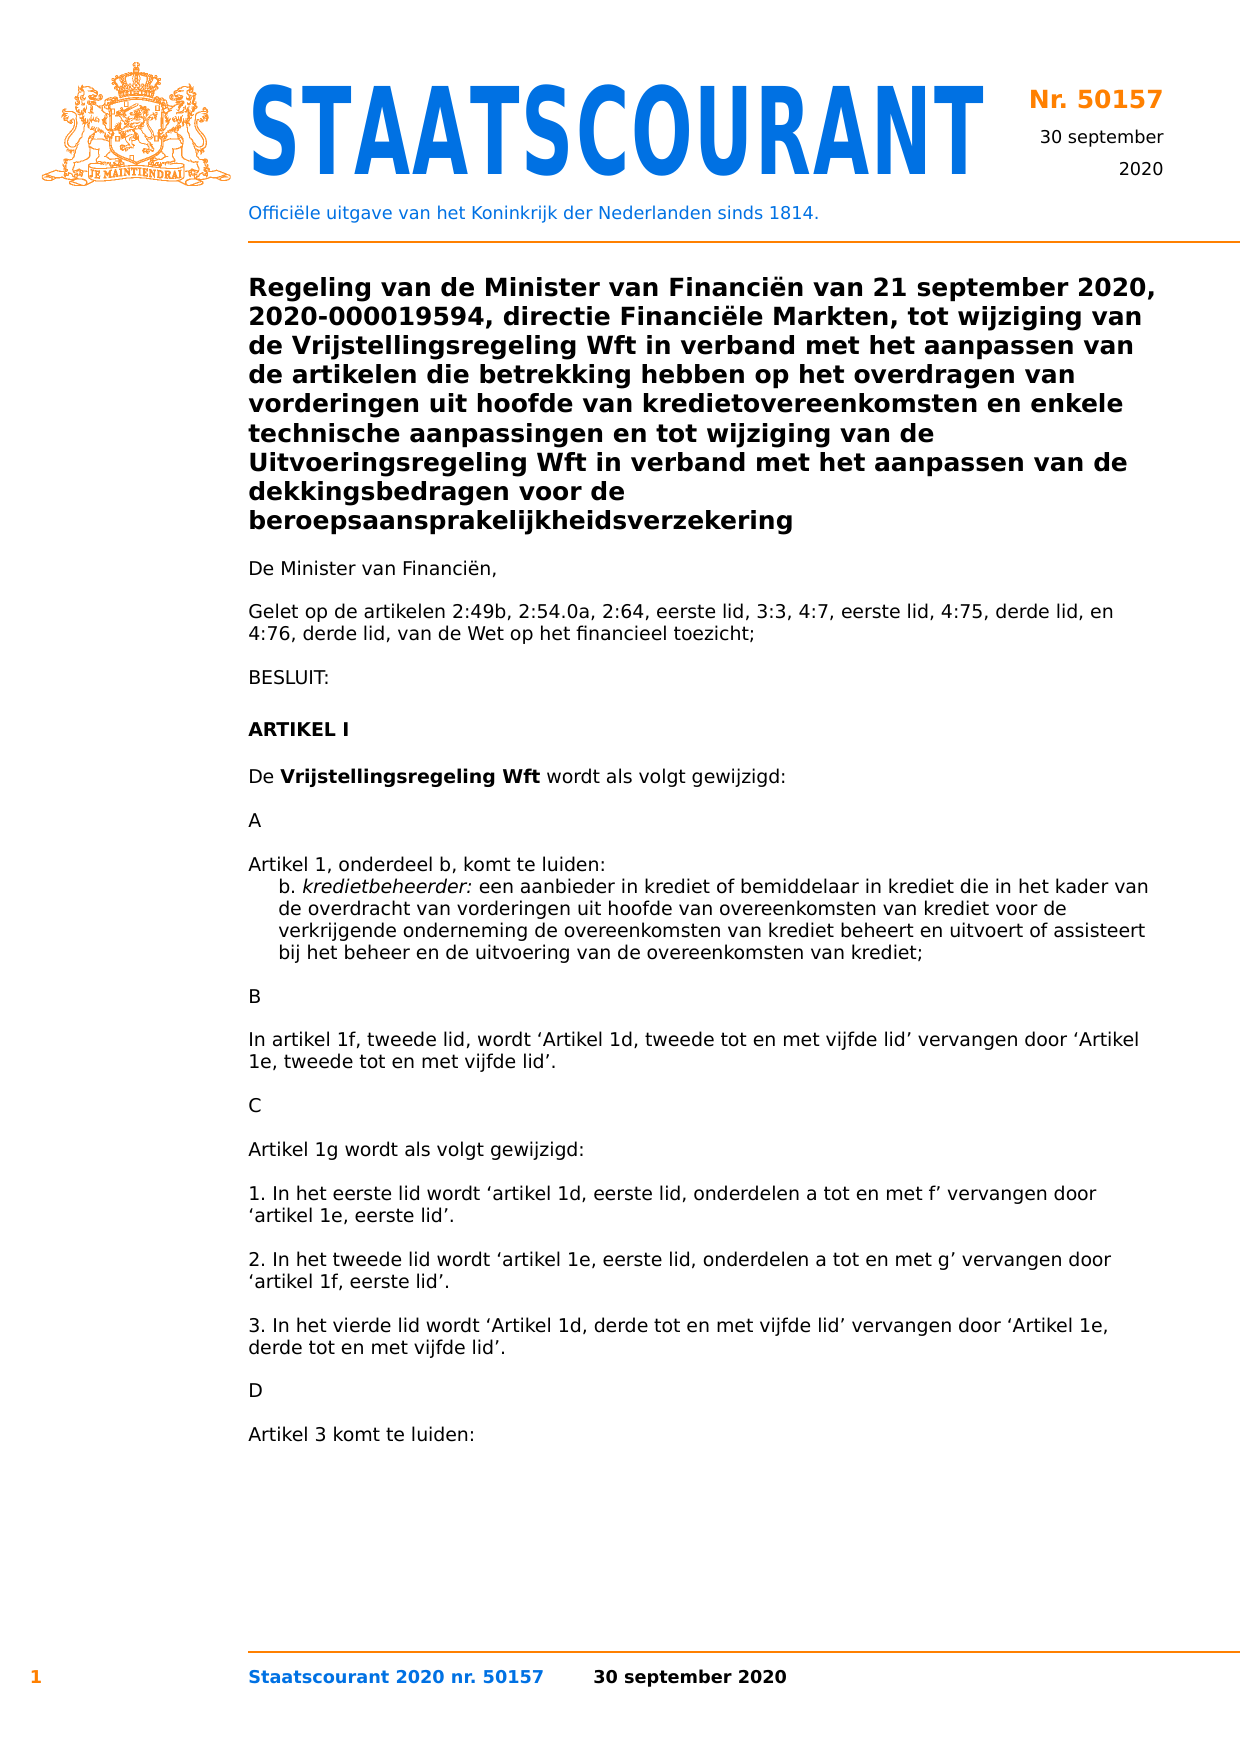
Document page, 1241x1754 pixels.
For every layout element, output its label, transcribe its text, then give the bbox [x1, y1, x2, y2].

text C [248, 1095, 1163, 1117]
picture [41, 62, 231, 186]
text D [248, 1380, 1163, 1402]
text 1. In het eerste lid wordt ‘artikel 1d, eerste lid, onderdelen a tot en met f’ vervangen door ‘artikel 1e, eerste lid’. [248, 1183, 1163, 1227]
table_cell 2020 [998, 153, 1240, 203]
text Gelet op de artikelen 2:49b, 2:54.0a, 2:64, eerste lid, 3:3, 4:7, eerste lid, 4:75, derde lid, en 4:76, derde lid, van de Wet op het financieel toezicht; [248, 601, 1163, 645]
text A [248, 810, 1163, 832]
text Artikel 1g wordt als volgt gewijzigd: [248, 1139, 1163, 1161]
subtitle Regeling van de Minister van Financiën van 21 september 2020, 2020-000019594, directie Financiële Markten, tot wijziging van de Vrijstellingsregeling Wft in verband met het aanpassen van de artikelen die betrekking hebben op het overdragen van vorderingen uit hoofde van kredietovereenkomsten en enkele technische aanpassingen en tot wijziging van de Uitvoeringsregeling Wft in verband met het aanpassen van de dekkingsbedragen voor de beroepsaansprakelijkheidsverzekering [248, 273, 1163, 536]
text Artikel 1, onderdeel b, komt te luiden: [248, 854, 1163, 876]
text De Minister van Financiën, [248, 557, 1163, 579]
text 2. In het tweede lid wordt ‘artikel 1e, eerste lid, onderdelen a tot en met g’ vervangen door ‘artikel 1f, eerste lid’. [248, 1249, 1163, 1293]
table_header Nr. 50157 [998, 62, 1240, 121]
text BESLUIT: [248, 667, 1163, 689]
text In artikel 1f, tweede lid, wordt ‘Artikel 1d, tweede tot en met vijfde lid’ vervangen door ‘Artikel 1e, tweede tot en met vijfde lid’. [248, 1029, 1163, 1073]
table_cell 30 september [998, 121, 1240, 153]
text Artikel 3 komt te luiden: [248, 1424, 1163, 1446]
table_header [25, 62, 248, 241]
text De Vrijstellingsregeling Wft wordt als volgt gewijzigd: [248, 766, 1163, 788]
text b. kredietbeheerder: een aanbieder in krediet of bemiddelaar in krediet die in het kader van de overdracht van vorderingen uit hoofde van overeenkomsten van krediet voor de verkrijgende onderneming de overeenkomsten van krediet beheert en uitvoert of assisteert bij het beheer en de uitvoering van de overeenkomsten van krediet; [278, 876, 1163, 964]
subtitle ARTIKEL I [248, 719, 1163, 741]
text B [248, 986, 1163, 1007]
text 3. In het vierde lid wordt ‘Artikel 1d, derde tot en met vijfde lid’ vervangen door ‘Artikel 1e, derde tot en met vijfde lid’. [248, 1314, 1163, 1358]
table_cell Officiële uitgave van het Koninkrijk der Nederlanden sinds 1814. [248, 203, 1240, 241]
table_header STAATSCOURANT [248, 62, 998, 203]
